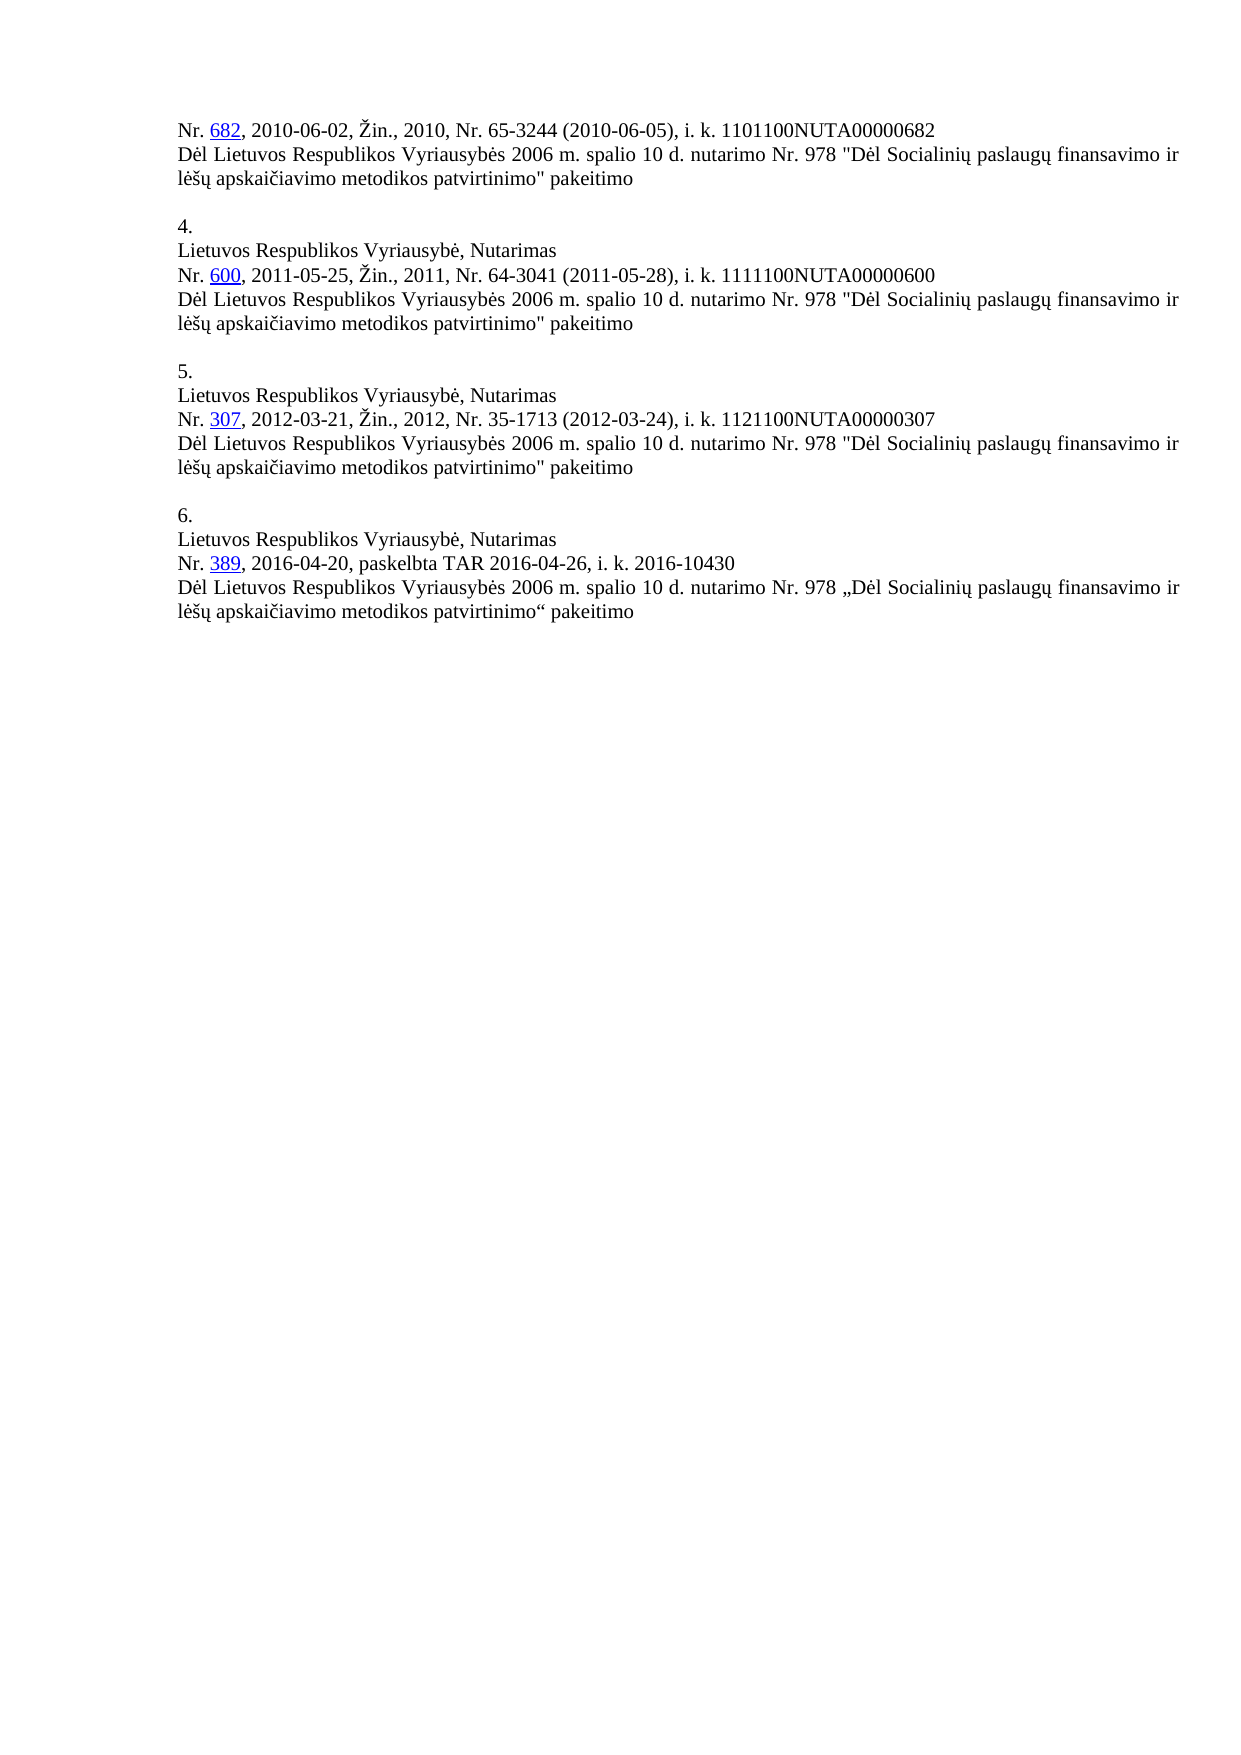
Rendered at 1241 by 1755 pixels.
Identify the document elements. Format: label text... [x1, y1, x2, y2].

text Dėl Lietuvos Respublikos Vyriausybės 2006 m. spalio 10 d. nutarimo Nr. 978 "Dėl Socialinių paslaugų finansavimo ir lėšų apskaičiavimo metodikos patvirtinimo" pakeitimo [177, 142, 1181, 190]
text 6. [177, 503, 1181, 527]
text 4. [177, 214, 1181, 238]
text Dėl Lietuvos Respublikos Vyriausybės 2006 m. spalio 10 d. nutarimo Nr. 978 "Dėl Socialinių paslaugų finansavimo ir lėšų apskaičiavimo metodikos patvirtinimo" pakeitimo [177, 287, 1181, 335]
text Dėl Lietuvos Respublikos Vyriausybės 2006 m. spalio 10 d. nutarimo Nr. 978 „Dėl Socialinių paslaugų finansavimo ir lėšų apskaičiavimo metodikos patvirtinimo“ pakeitimo [177, 575, 1181, 623]
text Nr. 389, 2016-04-20, paskelbta TAR 2016-04-26, i. k. 2016-10430 [177, 551, 1181, 575]
text Lietuvos Respublikos Vyriausybė, Nutarimas [177, 238, 1181, 262]
text Lietuvos Respublikos Vyriausybė, Nutarimas [177, 383, 1181, 407]
text Nr. 600, 2011-05-25, Žin., 2011, Nr. 64-3041 (2011-05-28), i. k. 1111100NUTA00000600 [177, 262, 1181, 287]
text Lietuvos Respublikos Vyriausybė, Nutarimas [177, 527, 1181, 551]
text Nr. 307, 2012-03-21, Žin., 2012, Nr. 35-1713 (2012-03-24), i. k. 1121100NUTA00000307 [177, 407, 1181, 431]
text 5. [177, 359, 1181, 383]
text Nr. 682, 2010-06-02, Žin., 2010, Nr. 65-3244 (2010-06-05), i. k. 1101100NUTA00000682 [177, 118, 1181, 142]
text Dėl Lietuvos Respublikos Vyriausybės 2006 m. spalio 10 d. nutarimo Nr. 978 "Dėl Socialinių paslaugų finansavimo ir lėšų apskaičiavimo metodikos patvirtinimo" pakeitimo [177, 431, 1181, 479]
